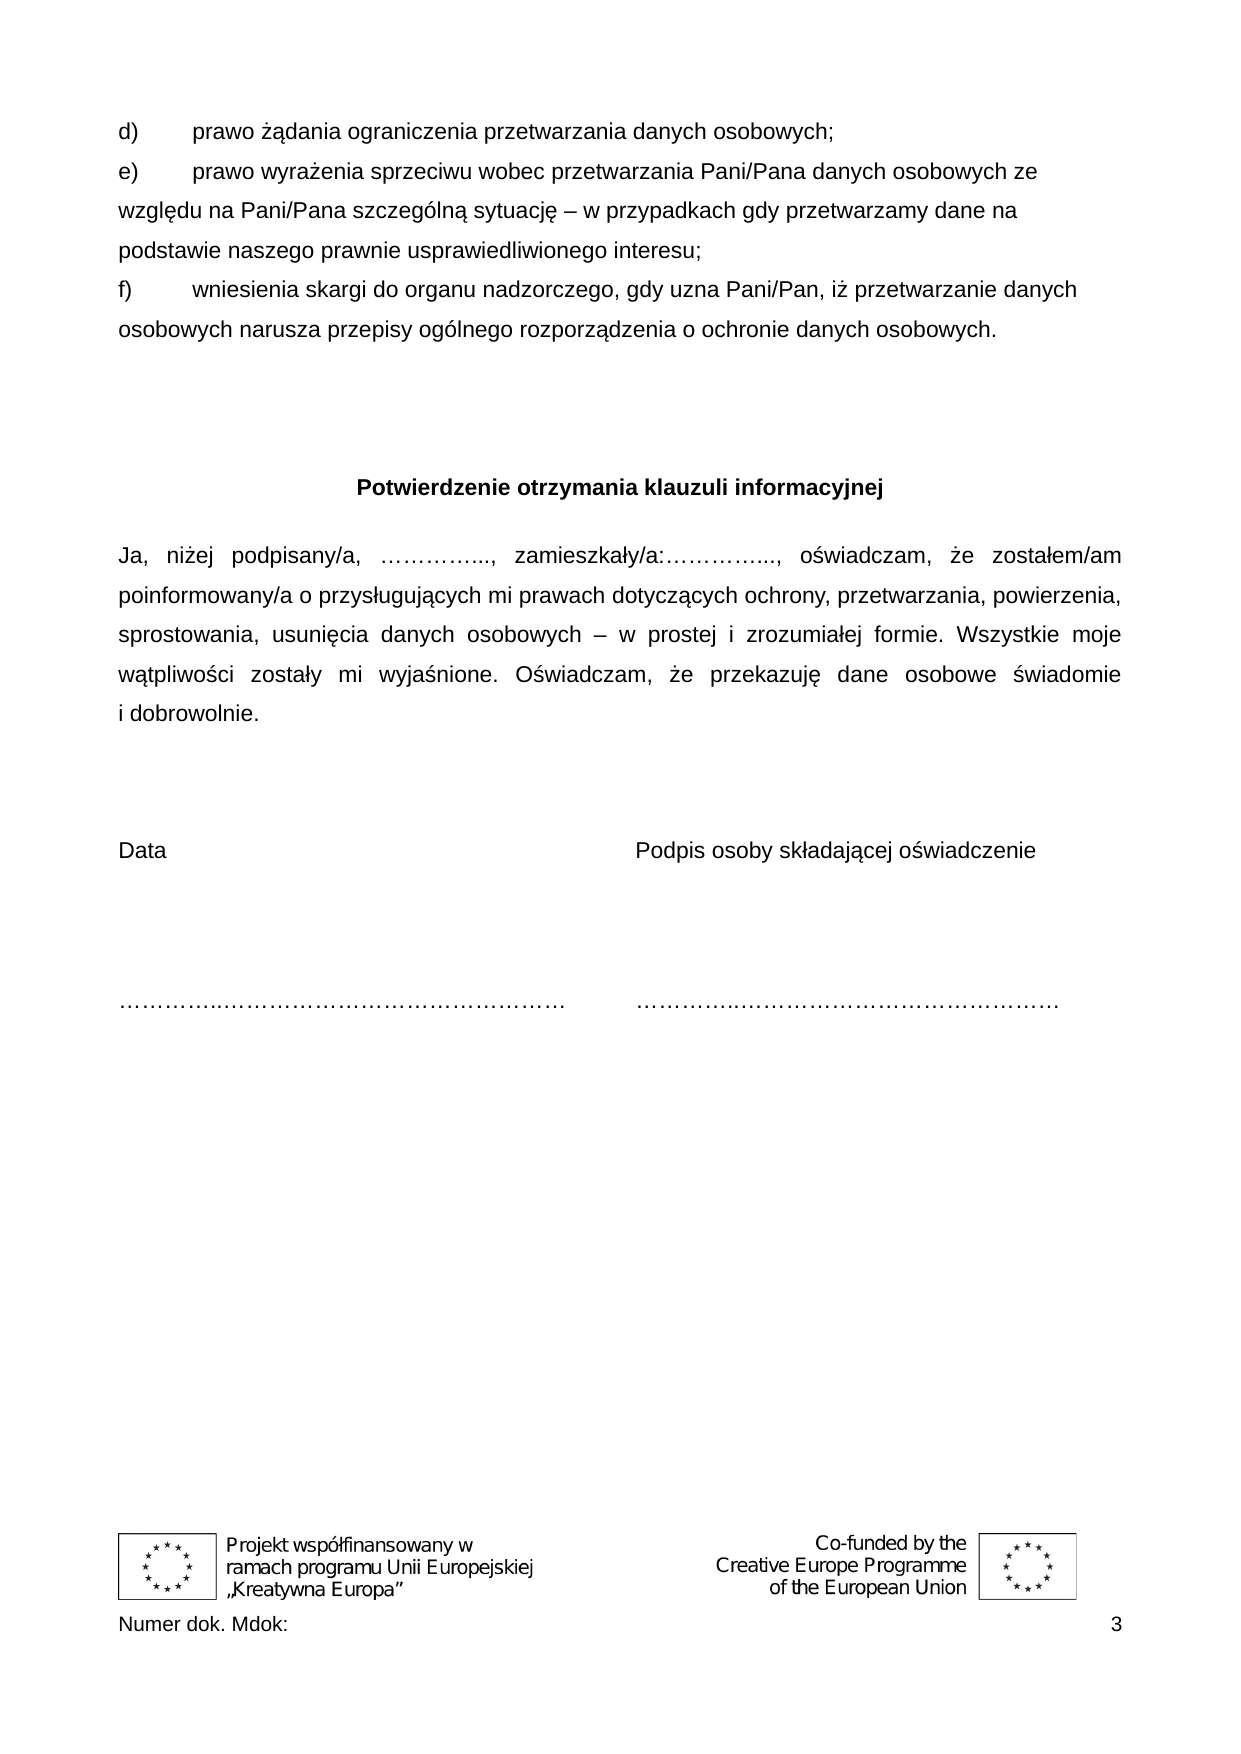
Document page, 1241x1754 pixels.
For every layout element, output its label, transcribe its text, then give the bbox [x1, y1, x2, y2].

text Ja, niżej podpisany/a, …………..., zamieszkały/a:…………..., oświadczam, że zostałem/am poinformowany/a o przysługujących mi prawach dotyczących ochrony, przetwarzania, powierzenia, sprostowania, usunięcia danych osobowych – w prostej i zrozumiałej formie. Wszystkie moje wątpliwości zostały mi wyjaśnione. Oświadczam, że przekazuję dane osobowe świadomie i dobrowolnie. [118, 542, 1122, 726]
list wniesienia skargi do organu nadzorczego, gdy uzna Pani/Pan, iż przetwarzanie danych osobowych narusza przepisy ogólnego rozporządzenia o ochronie danych osobowych. [118, 276, 1122, 342]
text …………..……………………………………… …………..…………………………………… [118, 987, 1122, 1013]
text Potwierdzenie otrzymania klauzuli informacyjnej [118, 473, 1122, 500]
picture [118, 1533, 1077, 1600]
list prawo żądania ograniczenia przetwarzania danych osobowych; [118, 118, 1122, 144]
text Data Podpis osoby składającej oświadczenie [118, 837, 1122, 864]
list prawo wyrażenia sprzeciwu wobec przetwarzania Pani/Pana danych osobowych ze względu na Pani/Pana szczególną sytuację – w przypadkach gdy przetwarzamy dane na podstawie naszego prawnie usprawiedliwionego interesu; [118, 158, 1122, 263]
